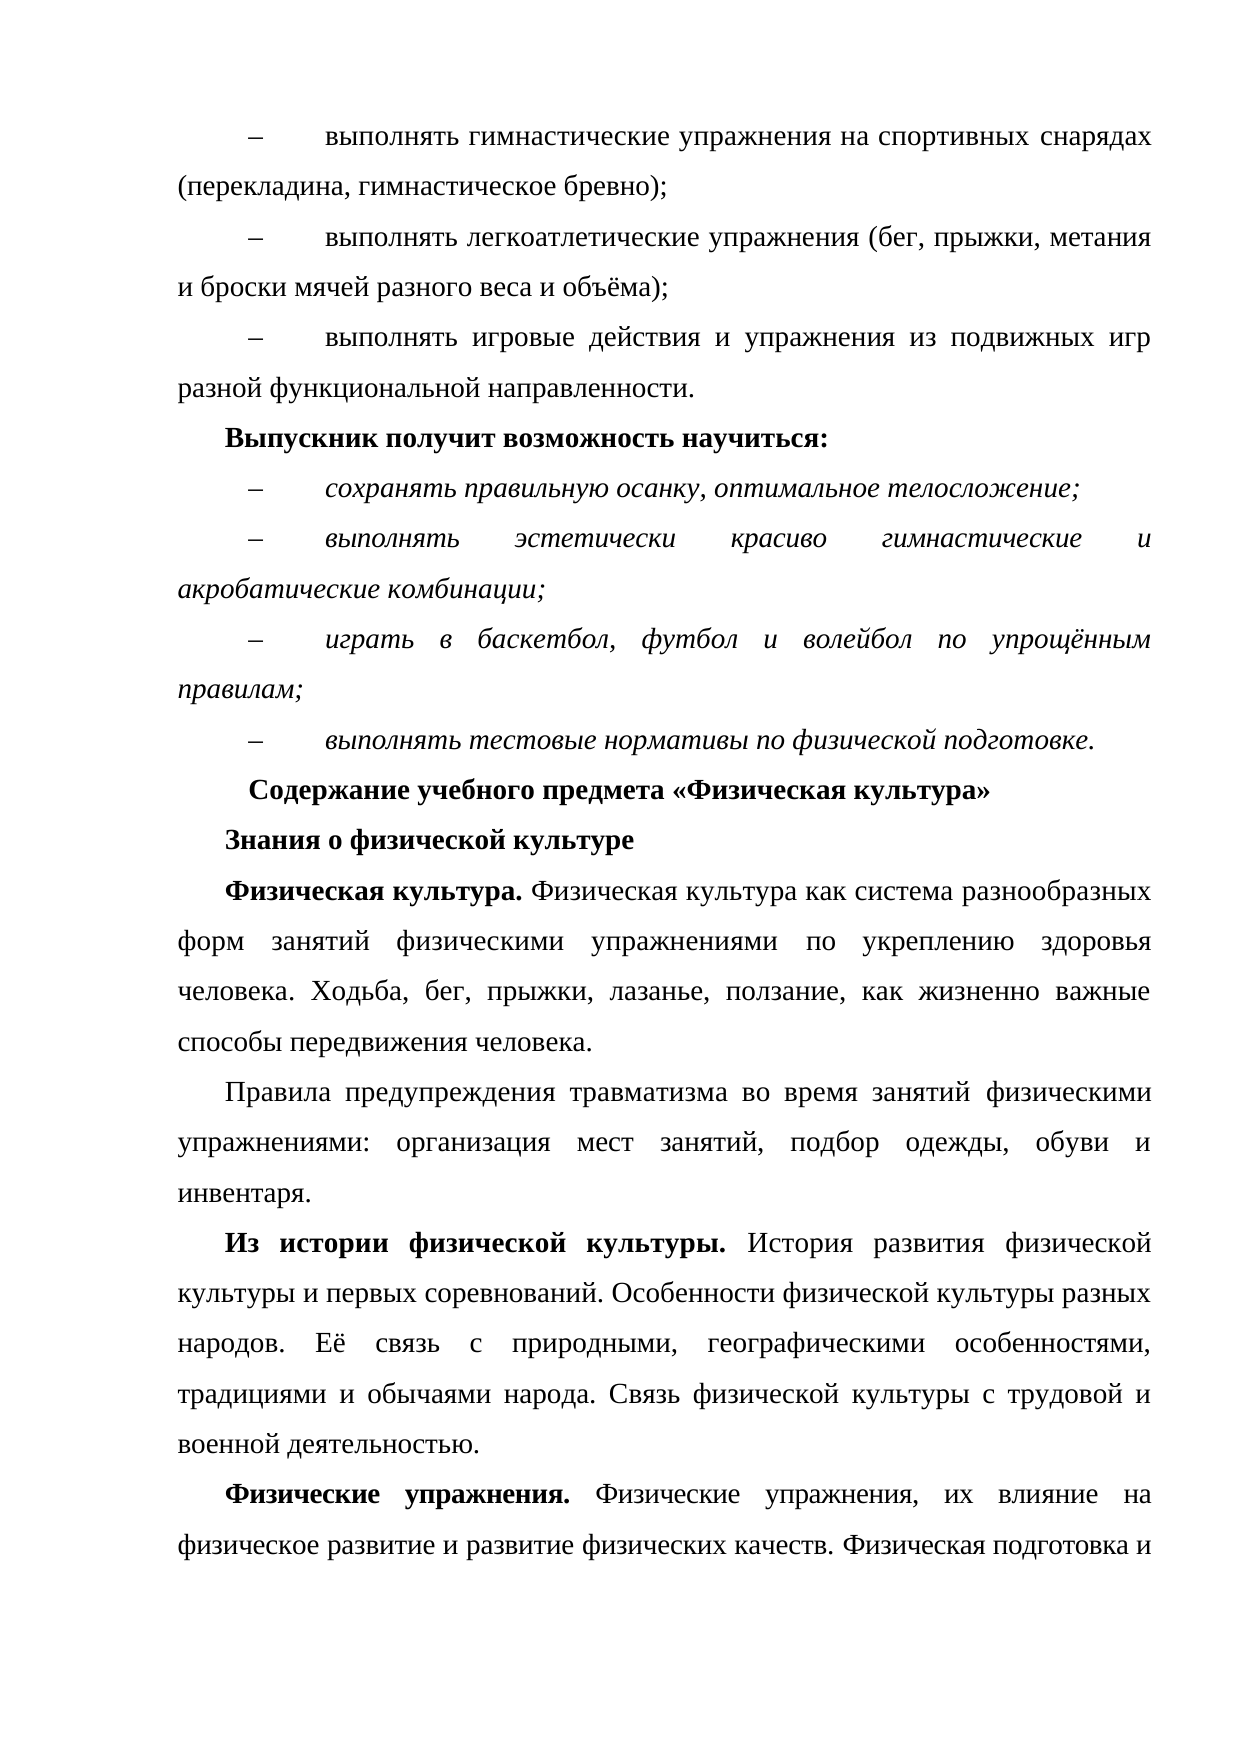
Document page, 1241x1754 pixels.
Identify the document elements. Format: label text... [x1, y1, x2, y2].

subtitle Содержание учебного предмета «Физическая культура» [248, 772, 1152, 806]
text Физическая культура. Физическая культура как система разнообразных форм занятий физическими упражнениями по укреплению здоровья человека. Ходьба, бег, прыжки, лазанье, ползание, как жизненно важные способы передвижения человека. [177, 873, 1152, 1057]
text Правила предупреждения травматизма во время занятий физическими упражнениями: организация мест занятий, подбор одежды, обуви и инвентаря. [177, 1074, 1152, 1208]
text Знания о физической культуре [177, 822, 1152, 856]
subtitle выполнять тестовые нормативы по физической подготовке. [177, 722, 1152, 755]
subtitle выполнять эстетически красиво гимнастические и акробатические комбинации; [177, 521, 1152, 604]
subtitle выполнять легкоатлетические упражнения (бег, прыжки, метания и броски мячей разного веса и объёма); [177, 219, 1152, 303]
subtitle выполнять игровые действия и упражнения из подвижных игр разной функциональной направленности. [177, 319, 1152, 403]
text Физические упражнения. Физические упражнения, их влияние на физическое развитие и развитие физических качеств. Физическая подготовка и [177, 1477, 1152, 1560]
text Из истории физической культуры. История развития физической культуры и первых соревнований. Особенности физической культуры разных народов. Её связь с природными, географическими особенностями, традициями и обычаями народа. Связь физической культуры с трудовой и военной деятельностью. [177, 1225, 1152, 1460]
text Выпускник получит возможность научиться: [177, 420, 1152, 453]
subtitle сохранять правильную осанку, оптимальное телосложение; [177, 470, 1152, 504]
subtitle играть в баскетбол, футбол и волейбол по упрощённым правилам; [177, 621, 1152, 705]
subtitle выполнять гимнастические упражнения на спортивных снарядах (перекладина, гимнастическое бревно); [177, 118, 1152, 202]
